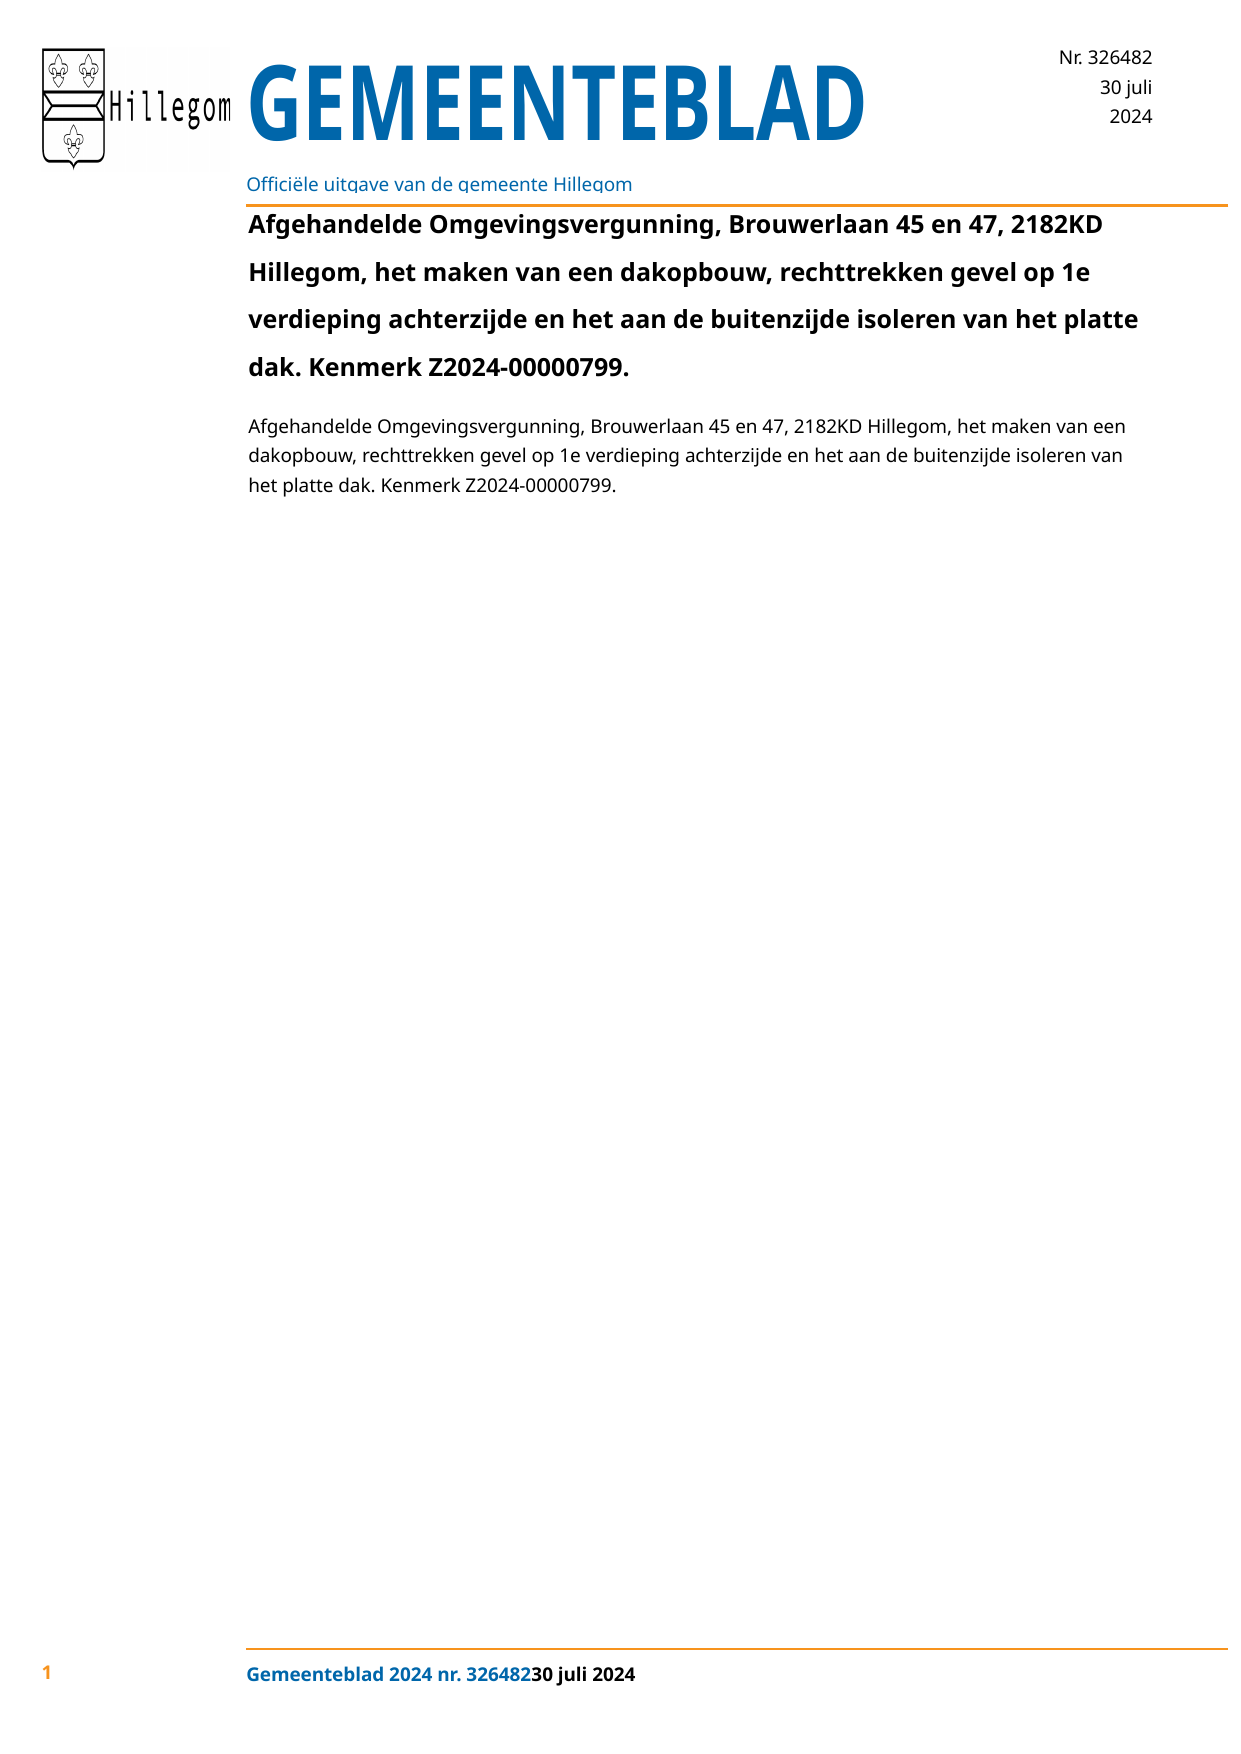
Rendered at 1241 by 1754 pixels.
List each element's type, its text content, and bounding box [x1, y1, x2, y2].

picture [41, 47, 231, 172]
text Afgehandelde Omgevingsvergunning, Brouwerlaan 45 en 47, 2182KD Hillegom, het maken van een dakopbouw, rechttrekken gevel op 1e verdieping achterzijde en het aan de buitenzijde isoleren van het platte dak. Kenmerk Z2024-00000799. [248, 207, 1152, 384]
text Afgehandelde Omgevingsvergunning, Brouwerlaan 45 en 47, 2182KD Hillegom, het maken van een dakopbouw, rechttrekken gevel op 1e verdieping achterzijde en het aan de buitenzijde isoleren van het platte dak. Kenmerk Z2024-00000799. [248, 413, 1152, 498]
